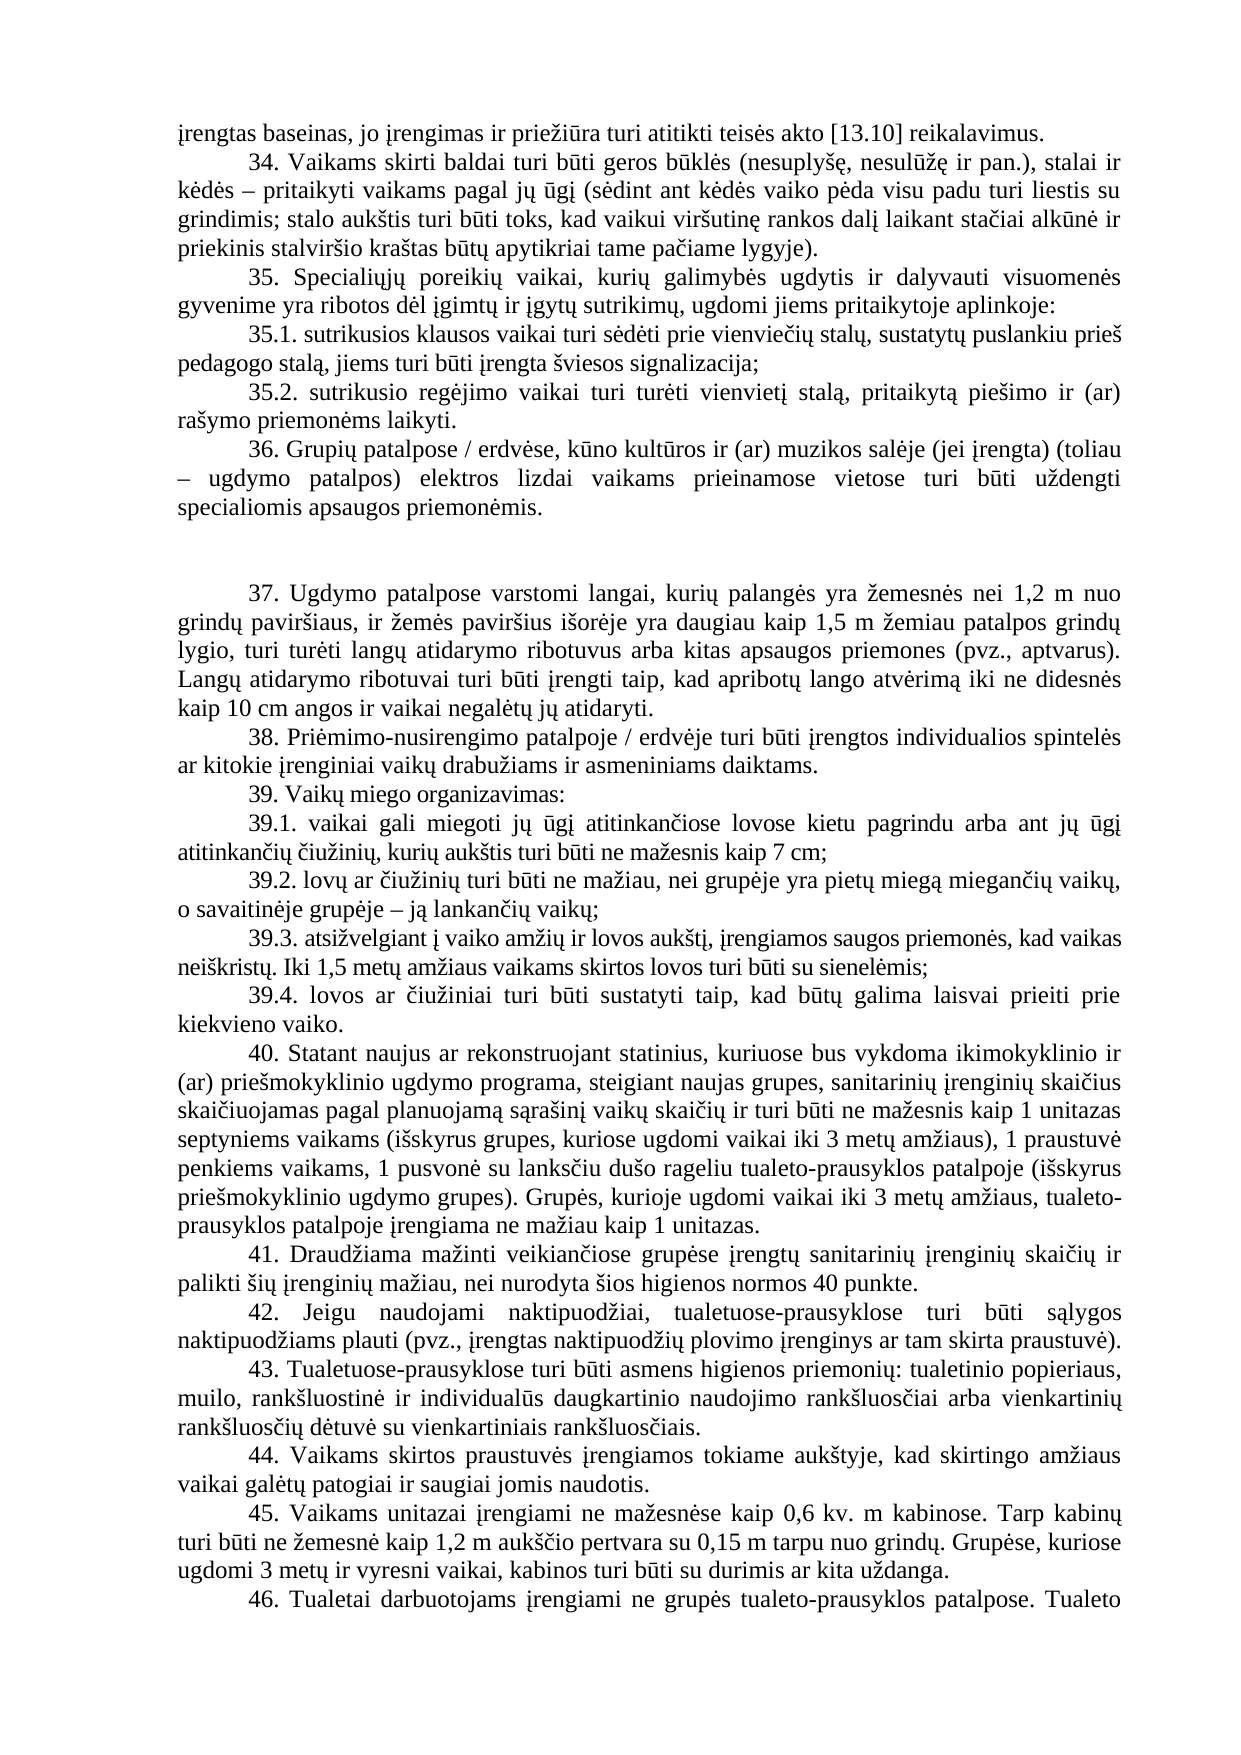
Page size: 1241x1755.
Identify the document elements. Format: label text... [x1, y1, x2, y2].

text 35.2. sutrikusio regėjimo vaikai turi turėti vienvietį stalą, pritaikytą piešimo ir (ar) rašymo priemonėms laikyti. [177, 377, 1122, 434]
text 34. Vaikams skirti baldai turi būti geros būklės (nesuplyšę, nesulūžę ir pan.), stalai ir kėdės – pritaikyti vaikams pagal jų ūgį (sėdint ant kėdės vaiko pėda visu padu turi liestis su grindimis; stalo aukštis turi būti toks, kad vaikui viršutinę rankos dalį laikant stačiai alkūnė ir priekinis stalviršio kraštas būtų apytikriai tame pačiame lygyje). [177, 147, 1122, 262]
text 42. Jeigu naudojami naktipuodžiai, tualetuose-prausyklose turi būti sąlygos naktipuodžiams plauti (pvz., įrengtas naktipuodžių plovimo įrenginys ar tam skirta praustuvė). [177, 1297, 1122, 1354]
text 39.3. atsižvelgiant į vaiko amžių ir lovos aukštį, įrengiamos saugos priemonės, kad vaikas neiškristų. Iki 1,5 metų amžiaus vaikams skirtos lovos turi būti su sienelėmis; [177, 923, 1122, 981]
text 39.4. lovos ar čiužiniai turi būti sustatyti taip, kad būtų galima laisvai prieiti prie kiekvieno vaiko. [177, 981, 1122, 1038]
text 39. Vaikų miego organizavimas: [177, 779, 1122, 808]
text 38. Priėmimo-nusirengimo patalpoje / erdvėje turi būti įrengtos individualios spintelės ar kitokie įrenginiai vaikų drabužiams ir asmeniniams daiktams. [177, 722, 1122, 779]
text 45. Vaikams unitazai įrengiami ne mažesnėse kaip 0,6 kv. m kabinose. Tarp kabinų turi būti ne žemesnė kaip 1,2 m aukščio pertvara su 0,15 m tarpu nuo grindų. Grupėse, kuriose ugdomi 3 metų ir vyresni vaikai, kabinos turi būti su durimis ar kita uždanga. [177, 1498, 1122, 1584]
text 39.2. lovų ar čiužinių turi būti ne mažiau, nei grupėje yra pietų miegą miegančių vaikų, o savaitinėje grupėje – ją lankančių vaikų; [177, 866, 1122, 923]
text 46. Tualetai darbuotojams įrengiami ne grupės tualeto-prausyklos patalpose. Tualeto [177, 1584, 1122, 1613]
text 37. Ugdymo patalpose varstomi langai, kurių palangės yra žemesnės nei 1,2 m nuo grindų paviršiaus, ir žemės paviršius išorėje yra daugiau kaip 1,5 m žemiau patalpos grindų lygio, turi turėti langų atidarymo ribotuvus arba kitas apsaugos priemones (pvz., aptvarus). Langų atidarymo ribotuvai turi būti įrengti taip, kad apribotų lango atvėrimą iki ne didesnės kaip 10 cm angos ir vaikai negalėtų jų atidaryti. [177, 578, 1122, 722]
text 44. Vaikams skirtos praustuvės įrengiamos tokiame aukštyje, kad skirtingo amžiaus vaikai galėtų patogiai ir saugiai jomis naudotis. [177, 1441, 1122, 1498]
text 36. Grupių patalpose / erdvėse, kūno kultūros ir (ar) muzikos salėje (jei įrengta) (toliau – ugdymo patalpos) elektros lizdai vaikams prieinamose vietose turi būti uždengti specialiomis apsaugos priemonėmis. [177, 434, 1122, 521]
text 43. Tualetuose-prausyklose turi būti asmens higienos priemonių: tualetinio popieriaus, muilo, rankšluostinė ir individualūs daugkartinio naudojimo rankšluosčiai arba vienkartinių rankšluosčių dėtuvė su vienkartiniais rankšluosčiais. [177, 1354, 1122, 1441]
text 35. Specialiųjų poreikių vaikai, kurių galimybės ugdytis ir dalyvauti visuomenės gyvenime yra ribotos dėl įgimtų ir įgytų sutrikimų, ugdomi jiems pritaikytoje aplinkoje: [177, 262, 1122, 319]
text 35.1. sutrikusios klausos vaikai turi sėdėti prie vienviečių stalų, sustatytų puslankiu prieš pedagogo stalą, jiems turi būti įrengta šviesos signalizacija; [177, 319, 1122, 377]
text 41. Draudžiama mažinti veikiančiose grupėse įrengtų sanitarinių įrenginių skaičių ir palikti šių įrenginių mažiau, nei nurodyta šios higienos normos 40 punkte. [177, 1239, 1122, 1297]
text įrengtas baseinas, jo įrengimas ir priežiūra turi atitikti teisės akto [13.10] reikalavimus. [177, 118, 1122, 147]
text 39.1. vaikai gali miegoti jų ūgį atitinkančiose lovose kietu pagrindu arba ant jų ūgį atitinkančių čiužinių, kurių aukštis turi būti ne mažesnis kaip 7 cm; [177, 808, 1122, 866]
text 40. Statant naujus ar rekonstruojant statinius, kuriuose bus vykdoma ikimokyklinio ir (ar) priešmokyklinio ugdymo programa, steigiant naujas grupes, sanitarinių įrenginių skaičius skaičiuojamas pagal planuojamą sąrašinį vaikų skaičių ir turi būti ne mažesnis kaip 1 unitazas septyniems vaikams (išskyrus grupes, kuriose ugdomi vaikai iki 3 metų amžiaus), 1 praustuvė penkiems vaikams, 1 pusvonė su lanksčiu dušo rageliu tualeto-prausyklos patalpoje (išskyrus priešmokyklinio ugdymo grupes). Grupės, kurioje ugdomi vaikai iki 3 metų amžiaus, tualeto-prausyklos patalpoje įrengiama ne mažiau kaip 1 unitazas. [177, 1038, 1122, 1239]
